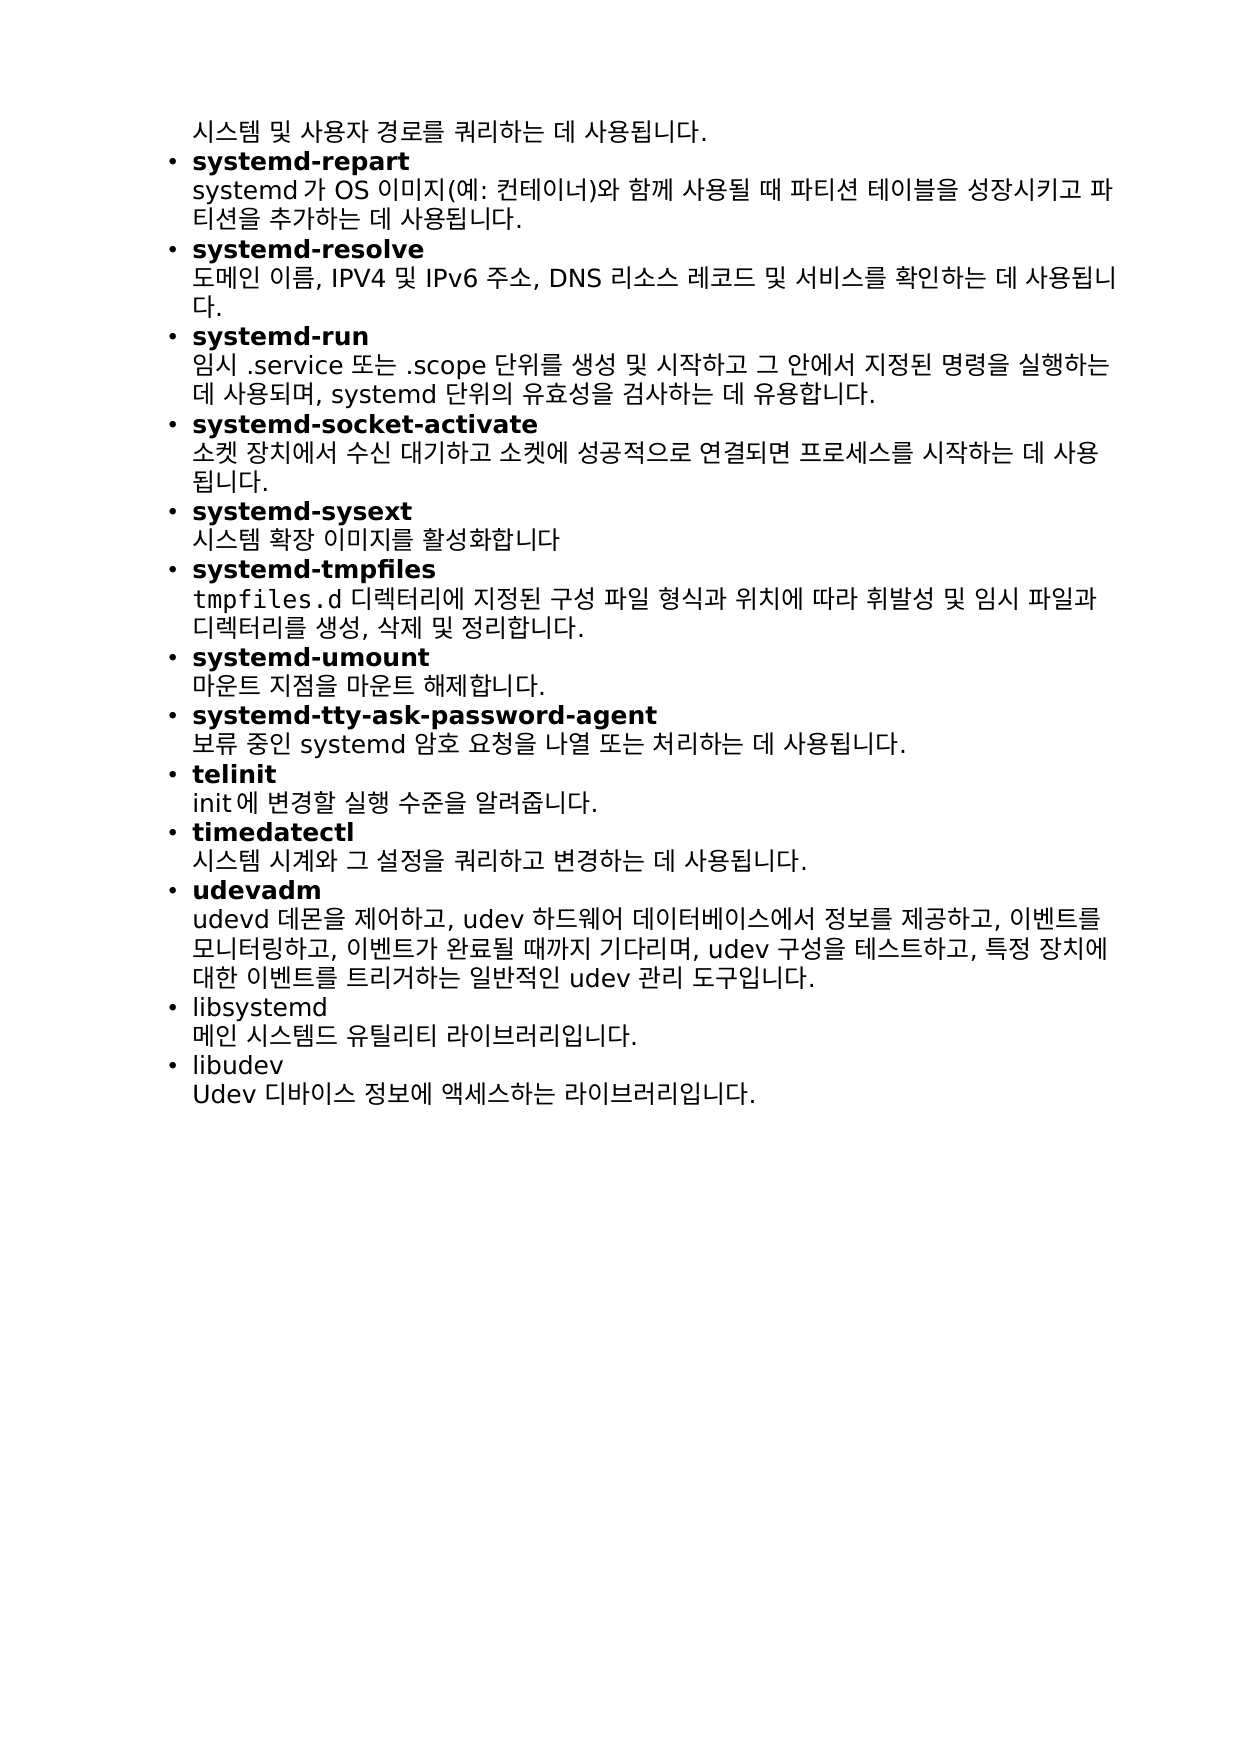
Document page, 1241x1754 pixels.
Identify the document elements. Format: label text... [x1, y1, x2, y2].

list systemd-run 임시 .service 또는 .scope 단위를 생성 및 시작하고 그 안에서 지정된 명령을 실행하는 데 사용되며, systemd 단위의 유효성을 검사하는 데 유용합니다. [177, 322, 1122, 410]
list 시스템 및 사용자 경로를 쿼리하는 데 사용됩니다. [177, 118, 1122, 147]
list libsystemd 메인 시스템드 유틸리티 라이브러리입니다. [177, 993, 1122, 1051]
list telinit init에 변경할 실행 수준을 알려줍니다. [177, 760, 1122, 818]
list systemd-socket-activate 소켓 장치에서 수신 대기하고 소켓에 성공적으로 연결되면 프로세스를 시작하는 데 사용됩니다. [177, 410, 1122, 497]
list systemd-tty-ask-password-agent 보류 중인 systemd 암호 요청을 나열 또는 처리하는 데 사용됩니다. [177, 701, 1122, 760]
list libudev Udev 디바이스 정보에 액세스하는 라이브러리입니다. [177, 1051, 1122, 1110]
list systemd-umount 마운트 지점을 마운트 해제합니다. [177, 643, 1122, 701]
list timedatectl 시스템 시계와 그 설정을 쿼리하고 변경하는 데 사용됩니다. [177, 818, 1122, 876]
list systemd-resolve 도메인 이름, IPV4 및 IPv6 주소, DNS 리소스 레코드 및 서비스를 확인하는 데 사용됩니다. [177, 235, 1122, 322]
list systemd-sysext 시스템 확장 이미지를 활성화합니다 [177, 497, 1122, 556]
list systemd-tmpfiles tmpfiles.d 디렉터리에 지정된 구성 파일 형식과 위치에 따라 휘발성 및 임시 파일과 디렉터리를 생성, 삭제 및 정리합니다. [177, 556, 1122, 643]
list udevadm udevd 데몬을 제어하고, udev 하드웨어 데이터베이스에서 정보를 제공하고, 이벤트를 모니터링하고, 이벤트가 완료될 때까지 기다리며, udev 구성을 테스트하고, 특정 장치에 대한 이벤트를 트리거하는 일반적인 udev 관리 도구입니다. [177, 876, 1122, 993]
list systemd-repart systemd가 OS 이미지(예: 컨테이너)와 함께 사용될 때 파티션 테이블을 성장시키고 파티션을 추가하는 데 사용됩니다. [177, 147, 1122, 235]
